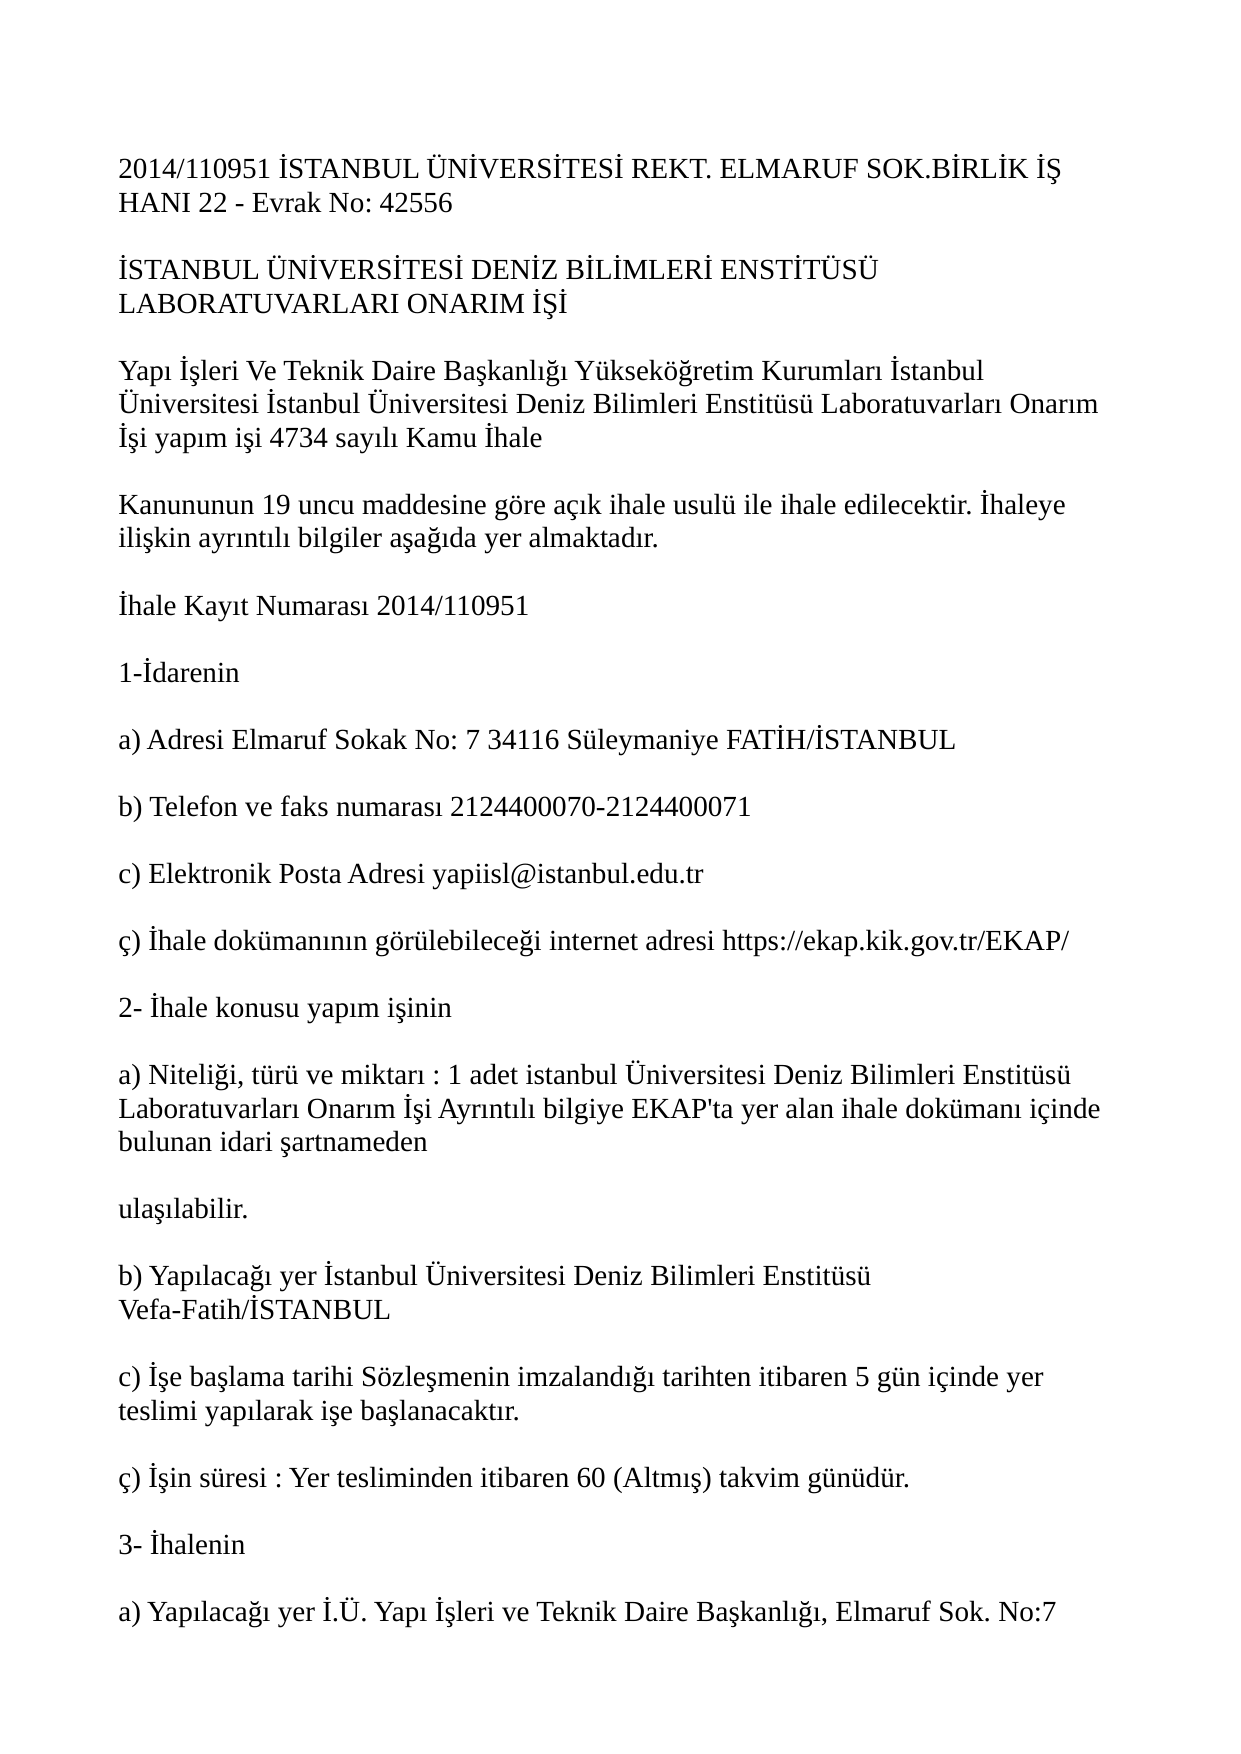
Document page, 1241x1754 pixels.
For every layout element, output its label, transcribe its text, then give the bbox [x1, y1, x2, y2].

text c) İşe başlama tarihi Sözleşmenin imzalandığı tarihten itibaren 5 gün içinde yer teslimi yapılarak işe başlanacaktır. [118, 1359, 1122, 1426]
text a) Niteliği, türü ve miktarı : 1 adet istanbul Üniversitesi Deniz Bilimleri Enstitüsü Laboratuvarları Onarım İşi Ayrıntılı bilgiye EKAP'ta yer alan ihale dokümanı içinde bulunan idari şartnameden [118, 1057, 1122, 1158]
text ç) İhale dokümanının görülebileceği internet adresi https://ekap.kik.gov.tr/EKAP/ [118, 923, 1122, 957]
text b) Telefon ve faks numarası 2124400070-2124400071 [118, 789, 1122, 822]
text 2014/110951 İSTANBUL ÜNİVERSİTESİ REKT. ELMARUF SOK.BİRLİK İŞ HANI 22 - Evrak No: 42556 [118, 118, 1122, 219]
text İhale Kayıt Numarası 2014/110951 [118, 588, 1122, 621]
text ç) İşin süresi : Yer tesliminden itibaren 60 (Altmış) takvim günüdür. [118, 1460, 1122, 1493]
text 1-İdarenin [118, 655, 1122, 688]
text a) Yapılacağı yer İ.Ü. Yapı İşleri ve Teknik Daire Başkanlığı, Elmaruf Sok. No:7 [118, 1594, 1122, 1627]
text 2- İhale konusu yapım işinin [118, 990, 1122, 1024]
text c) Elektronik Posta Adresi yapiisl@istanbul.edu.tr [118, 856, 1122, 889]
text a) Adresi Elmaruf Sokak No: 7 34116 Süleymaniye FATİH/İSTANBUL [118, 722, 1122, 755]
text 3- İhalenin [118, 1527, 1122, 1560]
text b) Yapılacağı yer İstanbul Üniversitesi Deniz Bilimleri Enstitüsü Vefa-Fatih/İSTANBUL [118, 1258, 1122, 1326]
text İSTANBUL ÜNİVERSİTESİ DENİZ BİLİMLERİ ENSTİTÜSÜ LABORATUVARLARI ONARIM İŞİ [118, 252, 1122, 319]
text ulaşılabilir. [118, 1191, 1122, 1225]
text Kanununun 19 uncu maddesine göre açık ihale usulü ile ihale edilecektir. İhaleye ilişkin ayrıntılı bilgiler aşağıda yer almaktadır. [118, 487, 1122, 554]
text Yapı İşleri Ve Teknik Daire Başkanlığı Yükseköğretim Kurumları İstanbul Üniversitesi İstanbul Üniversitesi Deniz Bilimleri Enstitüsü Laboratuvarları Onarım İşi yapım işi 4734 sayılı Kamu İhale [118, 353, 1122, 453]
